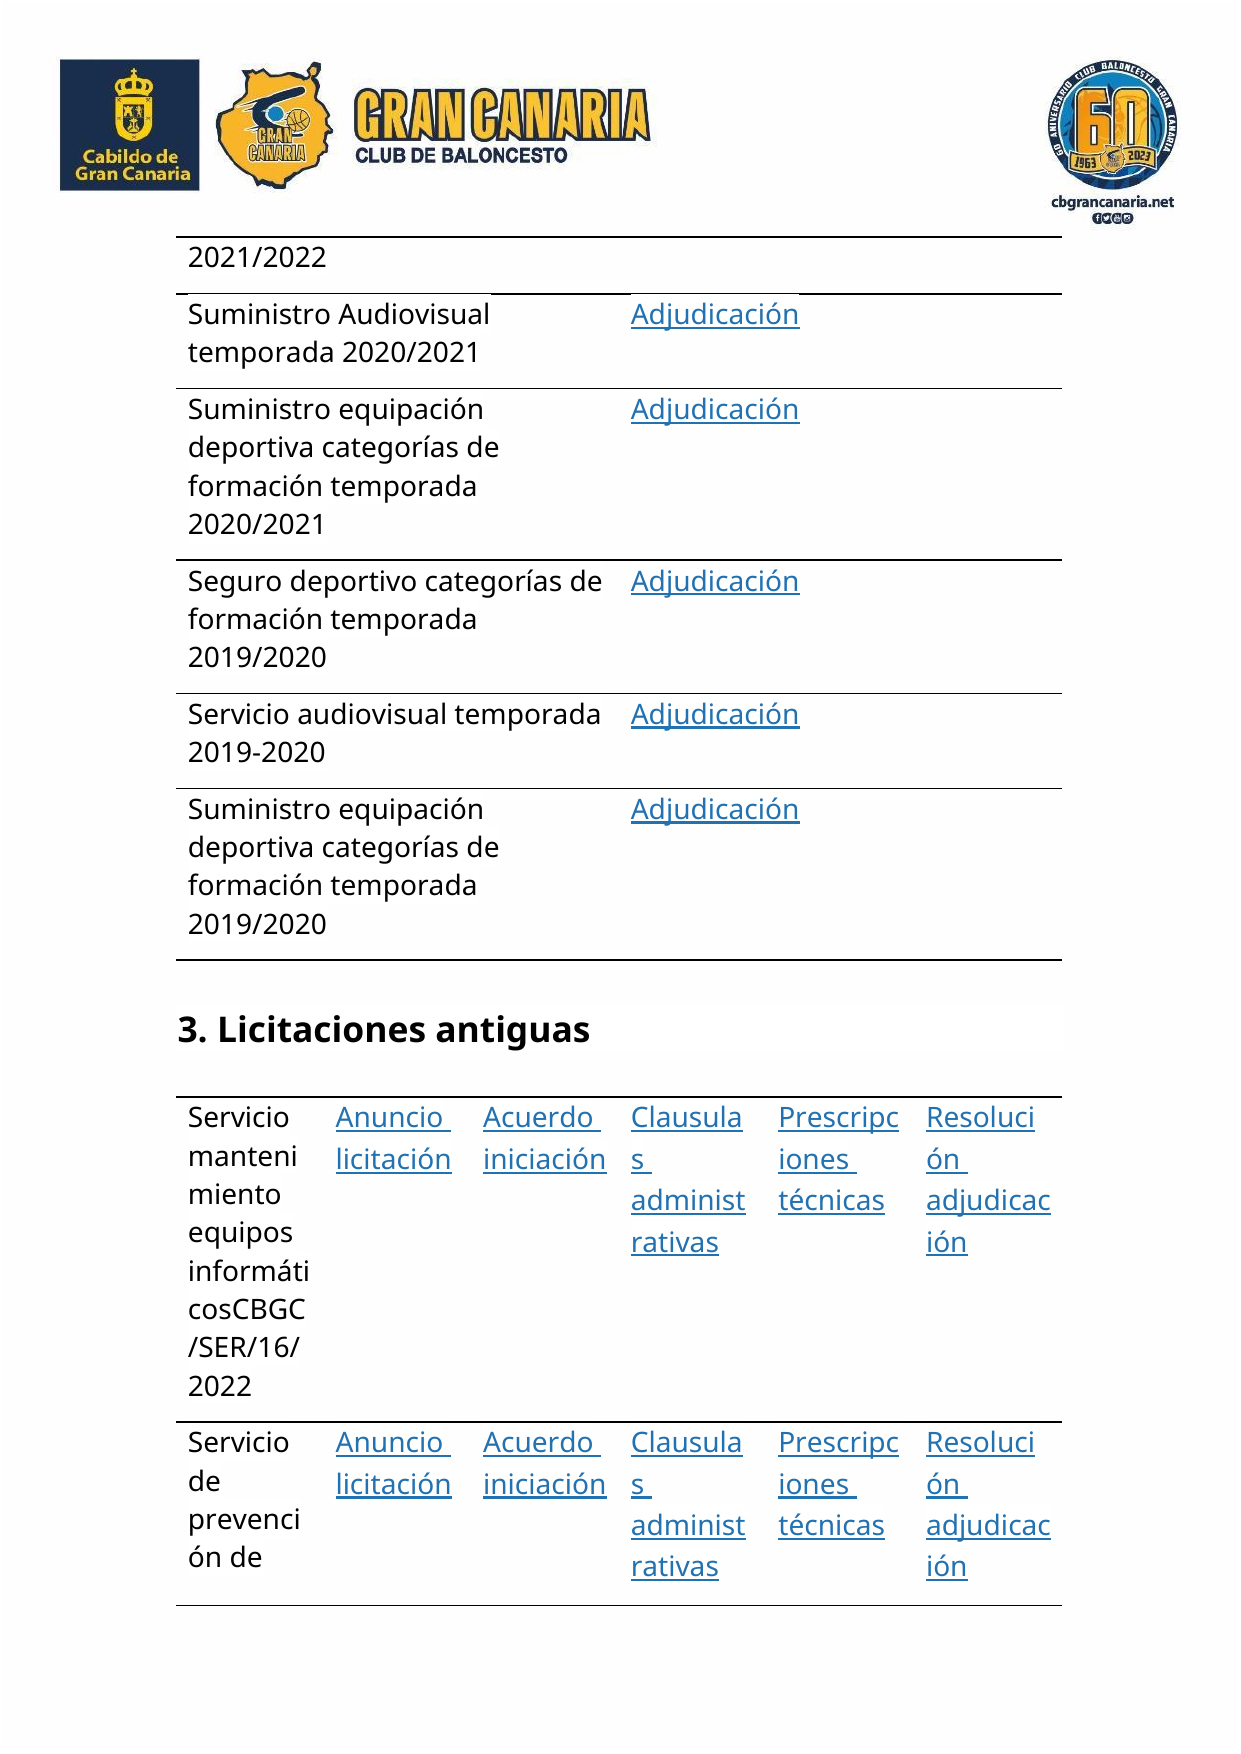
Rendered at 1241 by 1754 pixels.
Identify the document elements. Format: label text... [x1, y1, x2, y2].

table_cell [619, 238, 1062, 293]
table_cell Suministro equipación deportiva categorías de formación temporada 2020/2021 [176, 389, 619, 559]
table_cell Suministro Audiovisual temporada 2020/2021 [176, 295, 619, 388]
table_cell Prescripciones técnicas [767, 1423, 914, 1605]
picture [2, 2, 1237, 1749]
table_cell Suministro equipación deportiva categorías de formación temporada 2019/2020 [176, 789, 619, 959]
table_cell Anuncio licitación [324, 1423, 472, 1605]
table_cell Servicio de prevención de [176, 1423, 324, 1605]
table_cell Acuerdo iniciación [472, 1423, 619, 1605]
table_header Resolución adjudicación [915, 1098, 1062, 1421]
table_header Clausulas administrativas [619, 1098, 767, 1421]
table_header Prescripciones técnicas [767, 1098, 914, 1421]
table_cell Adjudicación [619, 789, 1062, 959]
table_cell Adjudicación [619, 295, 1062, 388]
table_header Acuerdo iniciación [472, 1098, 619, 1421]
table_cell Resolución adjudicación [915, 1423, 1062, 1605]
table_cell Adjudicación [619, 561, 1062, 692]
table_cell Adjudicación [619, 389, 1062, 559]
table_cell Clausulas administrativas [619, 1423, 767, 1605]
table_header Anuncio licitación [324, 1098, 472, 1421]
table_cell Servicio audiovisual temporada 2019-2020 [176, 694, 619, 787]
table_cell Seguro deportivo categorías de formación temporada 2019/2020 [176, 561, 619, 692]
subtitle 3. Licitaciones antiguas [177, 1004, 1063, 1052]
table_cell Adjudicación [619, 694, 1062, 787]
table_cell 2021/2022 [176, 238, 619, 293]
table_header Servicio mantenimiento equipos informáticosCBGC/SER/16/2022 [176, 1098, 324, 1421]
